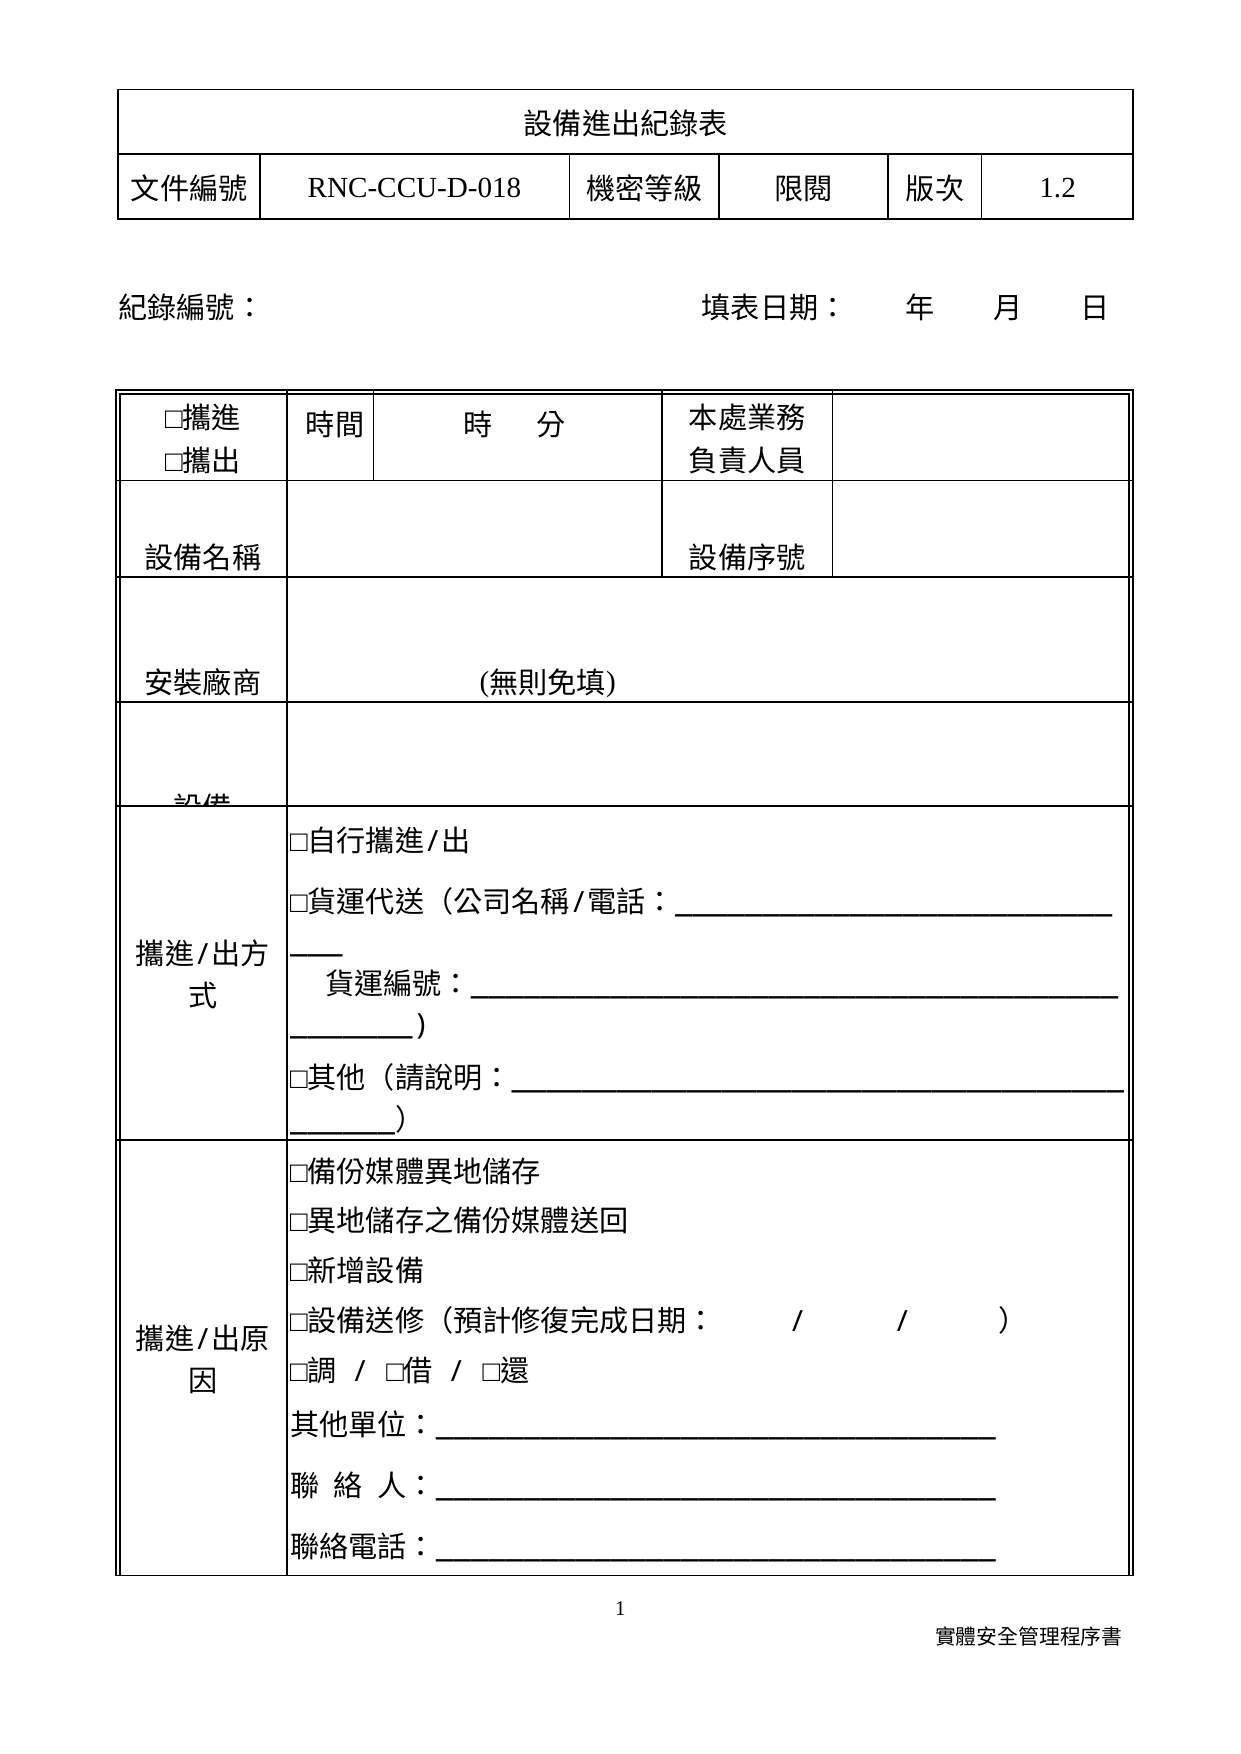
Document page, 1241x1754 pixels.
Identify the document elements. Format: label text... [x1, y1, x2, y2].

table_cell 攜進/出方式 [121, 807, 286, 1139]
table_cell 攜進/出原因 [121, 1141, 286, 1575]
table_header [833, 395, 1128, 480]
table_header □攜進 □攜出 [121, 395, 286, 480]
table_cell □自行攜進/出 □貨運代送（公司名稱/電話：____________________________ 貨運編號：____________________________________________) □其他（請說明：_________________________________________） [288, 807, 1128, 1139]
table_cell [288, 703, 1128, 805]
table_cell 設備名稱 [121, 481, 286, 576]
table_cell (無則免填) [288, 578, 1128, 701]
table_header 時間 [288, 395, 373, 480]
table_header 時 分 [374, 395, 661, 480]
table_cell 設備 品牌/規格 [121, 703, 286, 805]
table_cell [833, 481, 1128, 576]
table_cell □備份媒體異地儲存 □異地儲存之備份媒體送回 □新增設備 □設備送修（預計修復完成日期： / / ） □調 / □借 / □還 其他單位：________________________________ 聯 絡 人：________________________________ 聯絡電話：________________________________ [288, 1141, 1128, 1575]
table_cell 設備序號 [663, 481, 832, 576]
table_header 本處業務 負責人員 [663, 395, 832, 480]
table_cell [288, 481, 661, 576]
table_cell 安裝廠商 [121, 578, 286, 701]
text 紀錄編號： 填表日期： 年 月 日 [118, 264, 1122, 326]
